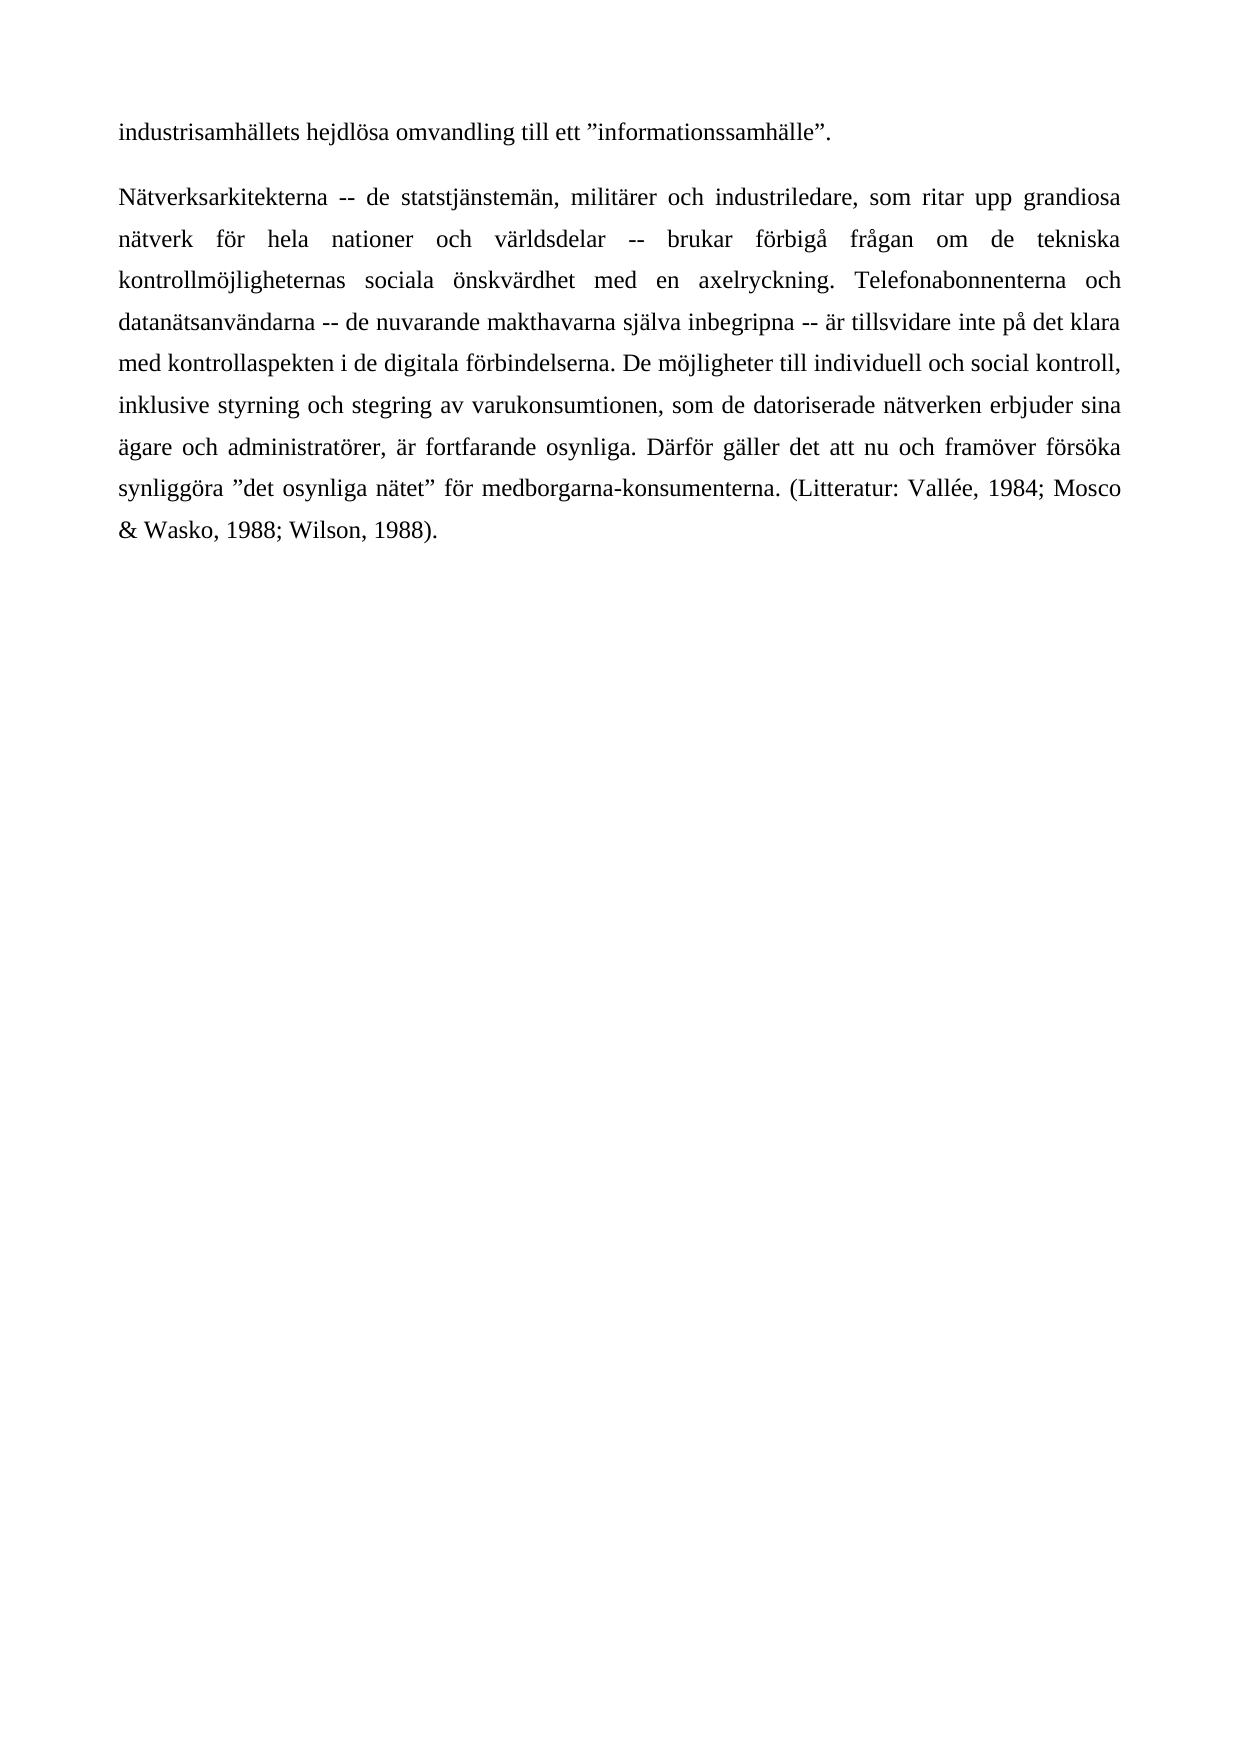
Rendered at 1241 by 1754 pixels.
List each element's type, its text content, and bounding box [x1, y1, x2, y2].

text Nätverksarkitekterna -- de statstjänstemän, militärer och industriledare, som ritar upp grandiosa nätverk för hela nationer och världsdelar -- brukar förbigå frågan om de tekniska kontrollmöjligheternas sociala önskvärdhet med en axelryckning. Telefonabonnenterna och datanätsanvändarna -- de nuvarande makthavarna själva inbegripna -- är tillsvidare inte på det klara med kontrollaspekten i de digitala förbindelserna. De möjligheter till individuell och social kontroll, inklusive styrning och stegring av varukonsumtionen, som de datoriserade nätverken erbjuder sina ägare och administratörer, är fortfarande osynliga. Därför gäller det att nu och framöver försöka synliggöra ”det osynliga nätet” för medborgarna-konsumenterna. (Litteratur: Vallée, 1984; Mosco & Wasko, 1988; Wilson, 1988). [118, 183, 1122, 543]
text industrisamhällets hejdlösa omvandling till ett ”informationssamhälle”. [118, 118, 1122, 146]
